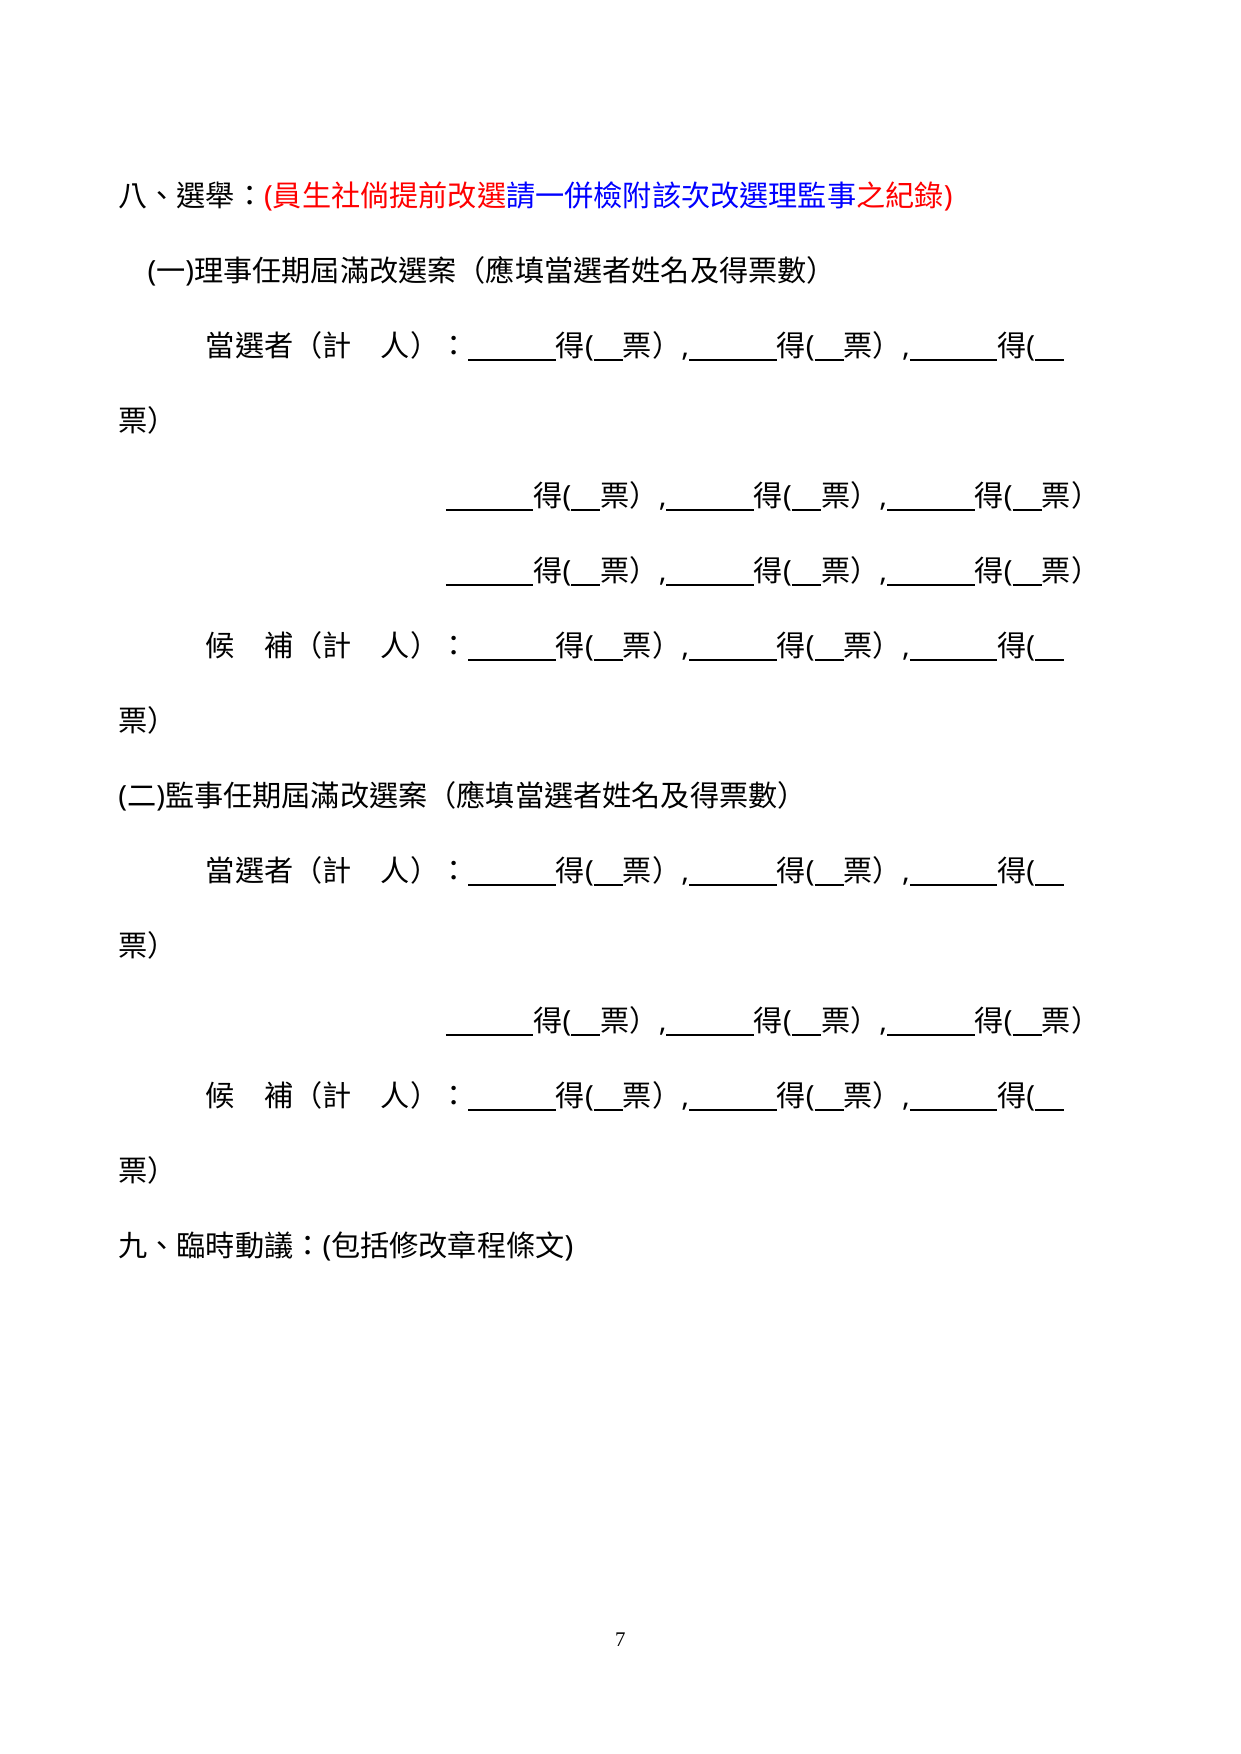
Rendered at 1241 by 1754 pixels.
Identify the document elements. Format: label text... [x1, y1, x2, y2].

text (二)監事任期屆滿改選案（應填當選者姓名及得票數） [118, 756, 1122, 831]
text 當選者（計 人）： 得( 票）, 得( 票）, 得( 票） [118, 831, 1122, 981]
text 八、選舉：(員生社倘提前改選請一併檢附該次改選理監事之紀錄) [118, 156, 1122, 231]
text 九、臨時動議：(包括修改章程條文) [118, 1206, 1122, 1281]
text 得( 票）, 得( 票）, 得( 票） [118, 531, 1122, 606]
text 當選者（計 人）： 得( 票）, 得( 票）, 得( 票） [118, 306, 1122, 456]
text 候 補（計 人）： 得( 票）, 得( 票）, 得( 票） [118, 1056, 1122, 1206]
text 候 補（計 人）： 得( 票）, 得( 票）, 得( 票） [118, 606, 1122, 756]
text (一)理事任期屆滿改選案（應填當選者姓名及得票數） [118, 231, 1122, 306]
text 得( 票）, 得( 票）, 得( 票） [118, 456, 1122, 531]
text 得( 票）, 得( 票）, 得( 票） [118, 981, 1122, 1056]
